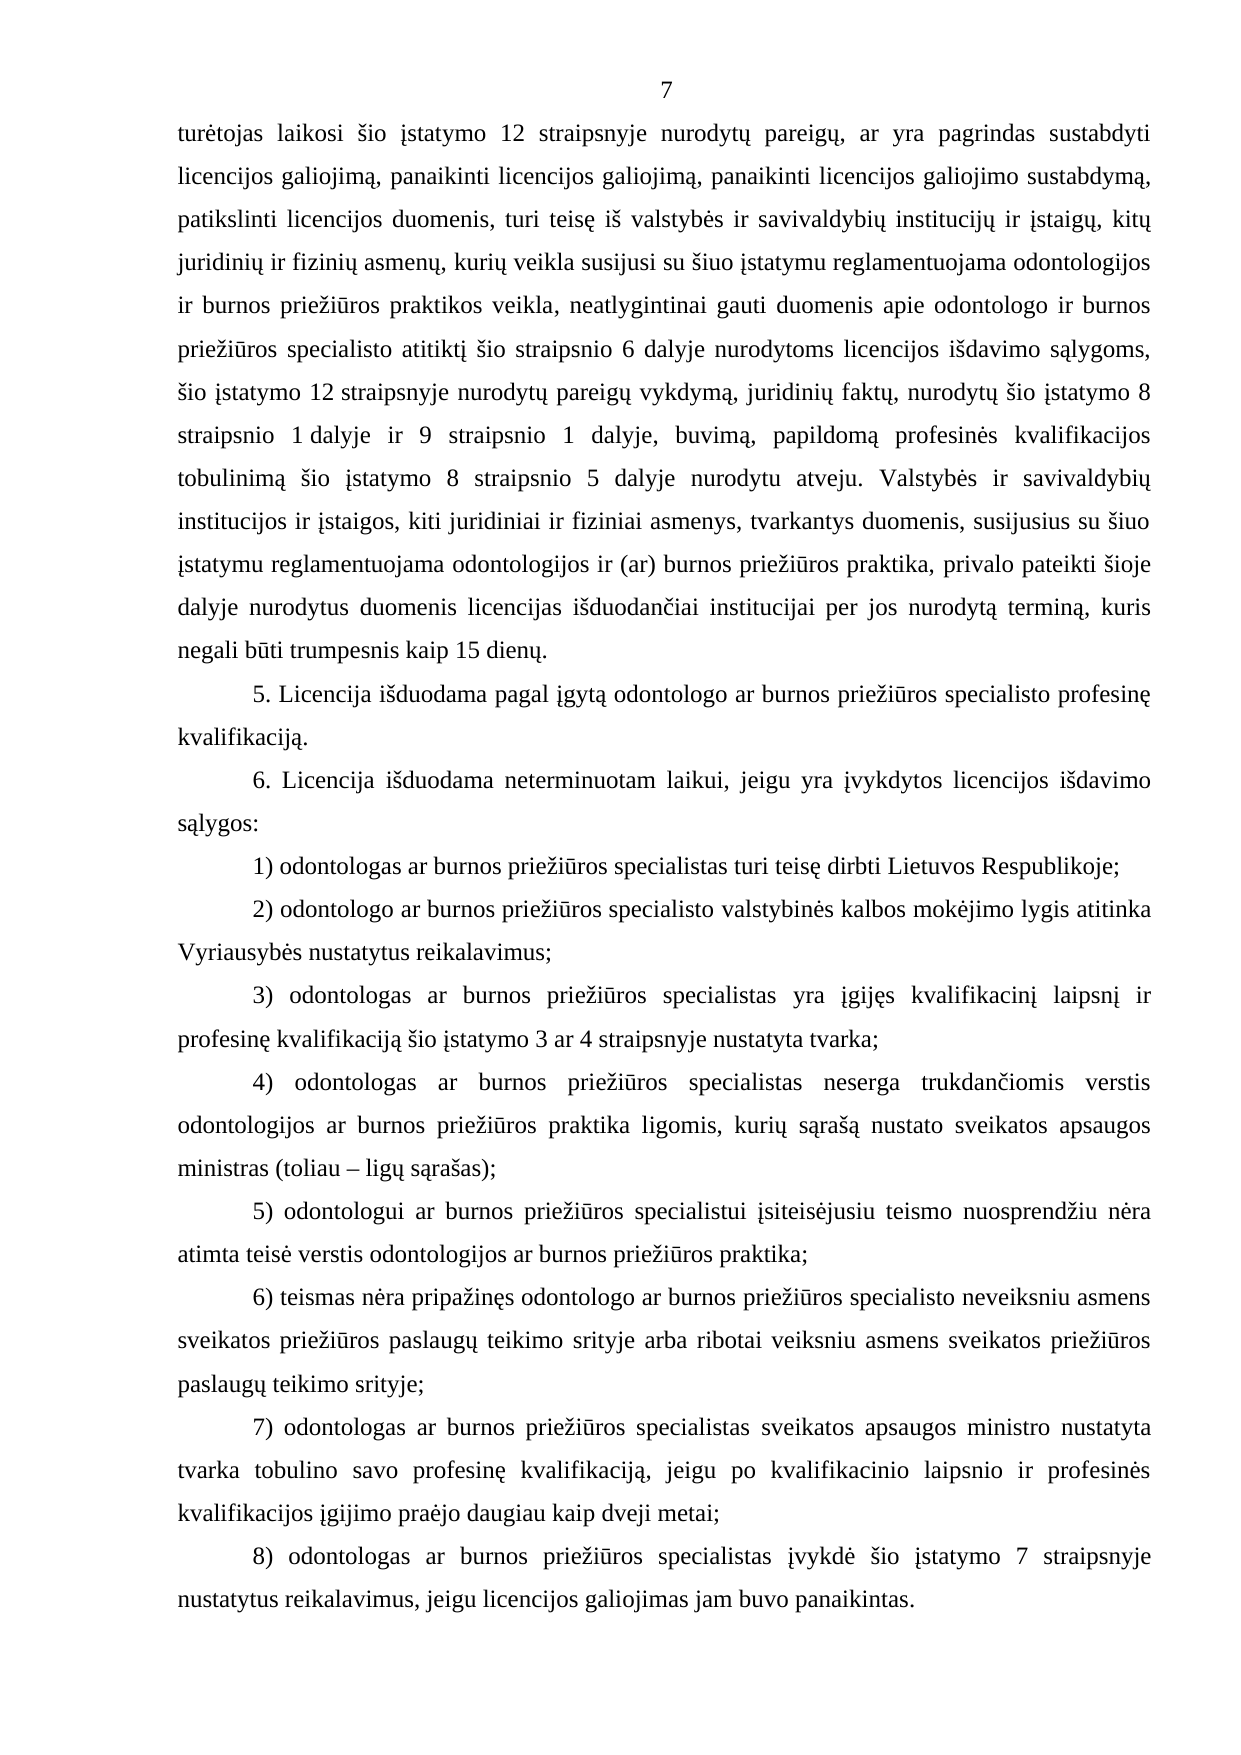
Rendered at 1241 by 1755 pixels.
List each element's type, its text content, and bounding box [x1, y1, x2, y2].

text 5) odontologui ar burnos priežiūros specialistui įsiteisėjusiu teismo nuosprendžiu nėra atimta teisė verstis odontologijos ar burnos priežiūros praktika; [177, 1196, 1152, 1268]
text turėtojas laikosi šio įstatymo 12 straipsnyje nurodytų pareigų, ar yra pagrindas sustabdyti licencijos galiojimą, panaikinti licencijos galiojimą, panaikinti licencijos galiojimo sustabdymą, patikslinti licencijos duomenis, turi teisę iš valstybės ir savivaldybių institucijų ir įstaigų, kitų juridinių ir fizinių asmenų, kurių veikla susijusi su šiuo įstatymu reglamentuojama odontologijos ir burnos priežiūros praktikos veikla, neatlygintinai gauti duomenis apie odontologo ir burnos priežiūros specialisto atitiktį šio straipsnio 6 dalyje nurodytoms licencijos išdavimo sąlygoms, šio įstatymo 12 straipsnyje nurodytų pareigų vykdymą, juridinių faktų, nurodytų šio įstatymo 8 straipsnio 1 dalyje ir 9 straipsnio 1 dalyje, buvimą, papildomą profesinės kvalifikacijos tobulinimą šio įstatymo 8 straipsnio 5 dalyje nurodytu atveju. Valstybės ir savivaldybių institucijos ir įstaigos, kiti juridiniai ir fiziniai asmenys, tvarkantys duomenis, susijusius su šiuo įstatymu reglamentuojama odontologijos ir (ar) burnos priežiūros praktika, privalo pateikti šioje dalyje nurodytus duomenis licencijas išduodančiai institucijai per jos nurodytą terminą, kuris negali būti trumpesnis kaip 15 dienų. [177, 118, 1152, 664]
text 6. Licencija išduodama neterminuotam laikui, jeigu yra įvykdytos licencijos išdavimo sąlygos: [177, 765, 1152, 837]
text 5. Licencija išduodama pagal įgytą odontologo ar burnos priežiūros specialisto profesinę kvalifikaciją. [177, 679, 1152, 751]
text 1) odontologas ar burnos priežiūros specialistas turi teisę dirbti Lietuvos Respublikoje; [177, 851, 1152, 880]
text 8) odontologas ar burnos priežiūros specialistas įvykdė šio įstatymo 7 straipsnyje nustatytus reikalavimus, jeigu licencijos galiojimas jam buvo panaikintas. [177, 1541, 1152, 1613]
text 6) teismas nėra pripažinęs odontologo ar burnos priežiūros specialisto neveiksniu asmens sveikatos priežiūros paslaugų teikimo srityje arba ribotai veiksniu asmens sveikatos priežiūros paslaugų teikimo srityje; [177, 1282, 1152, 1397]
text 3) odontologas ar burnos priežiūros specialistas yra įgijęs kvalifikacinį laipsnį ir profesinę kvalifikaciją šio įstatymo 3 ar 4 straipsnyje nustatyta tvarka; [177, 981, 1152, 1052]
text 2) odontologo ar burnos priežiūros specialisto valstybinės kalbos mokėjimo lygis atitinka Vyriausybės nustatytus reikalavimus; [177, 894, 1152, 966]
text 7) odontologas ar burnos priežiūros specialistas sveikatos apsaugos ministro nustatyta tvarka tobulino savo profesinę kvalifikaciją, jeigu po kvalifikacinio laipsnio ir profesinės kvalifikacijos įgijimo praėjo daugiau kaip dveji metai; [177, 1412, 1152, 1527]
text 4) odontologas ar burnos priežiūros specialistas neserga trukdančiomis verstis odontologijos ar burnos priežiūros praktika ligomis, kurių sąrašą nustato sveikatos apsaugos ministras (toliau – ligų sąrašas); [177, 1067, 1152, 1182]
